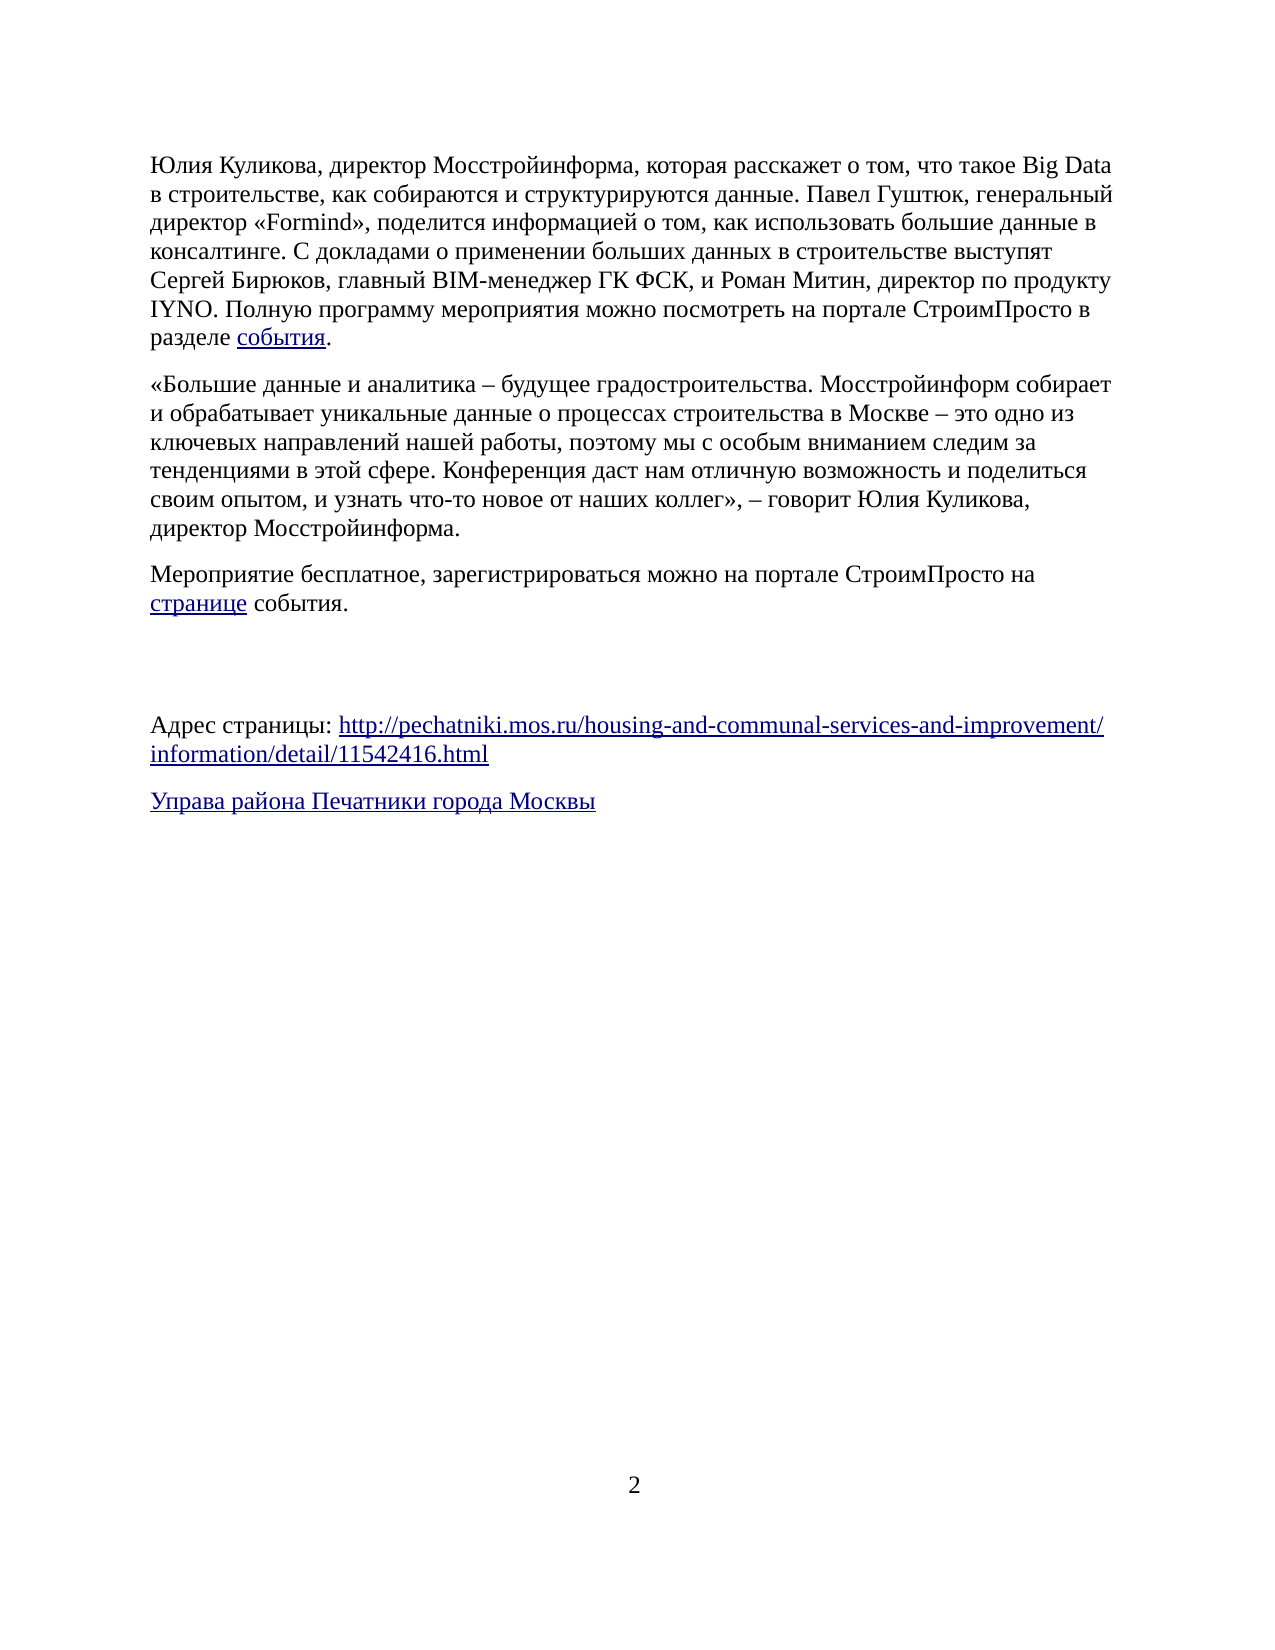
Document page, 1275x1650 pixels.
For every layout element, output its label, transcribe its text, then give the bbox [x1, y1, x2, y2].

text Юлия Куликова, директор Мосстройинформа, которая расскажет о том, что такое Big Data в строительстве, как собираются и структурируются данные. Павел Гуштюк, генеральный директор «Formind», поделится информацией о том, как использовать большие данные в консалтинге. С докладами о применении больших данных в строительстве выступят Сергей Бирюков, главный BIM-менеджер ГК ФСК, и Роман Митин, директор по продукту IYNO. Полную программу мероприятия можно посмотреть на портале СтроимПросто в разделе события. [150, 150, 1125, 351]
text «Большие данные и аналитика – будущее градостроительства. Мосстройинформ собирает и обрабатывает уникальные данные о процессах строительства в Москве – это одно из ключевых направлений нашей работы, поэтому мы с особым вниманием следим за тенденциями в этой сфере. Конференция даст нам отличную возможность и поделиться своим опытом, и узнать что-то новое от наших коллег», – говорит Юлия Куликова, директор Мосстройинформа. [150, 369, 1125, 542]
text Управа района Печатники города Москвы [150, 786, 1125, 814]
text Адрес страницы: http://pechatniki.mos.ru/housing-and-communal-services-and-improvement/information/detail/11542416.html [150, 710, 1125, 768]
text Мероприятие бесплатное, зарегистрироваться можно на портале СтроимПросто на странице события. [150, 559, 1125, 617]
